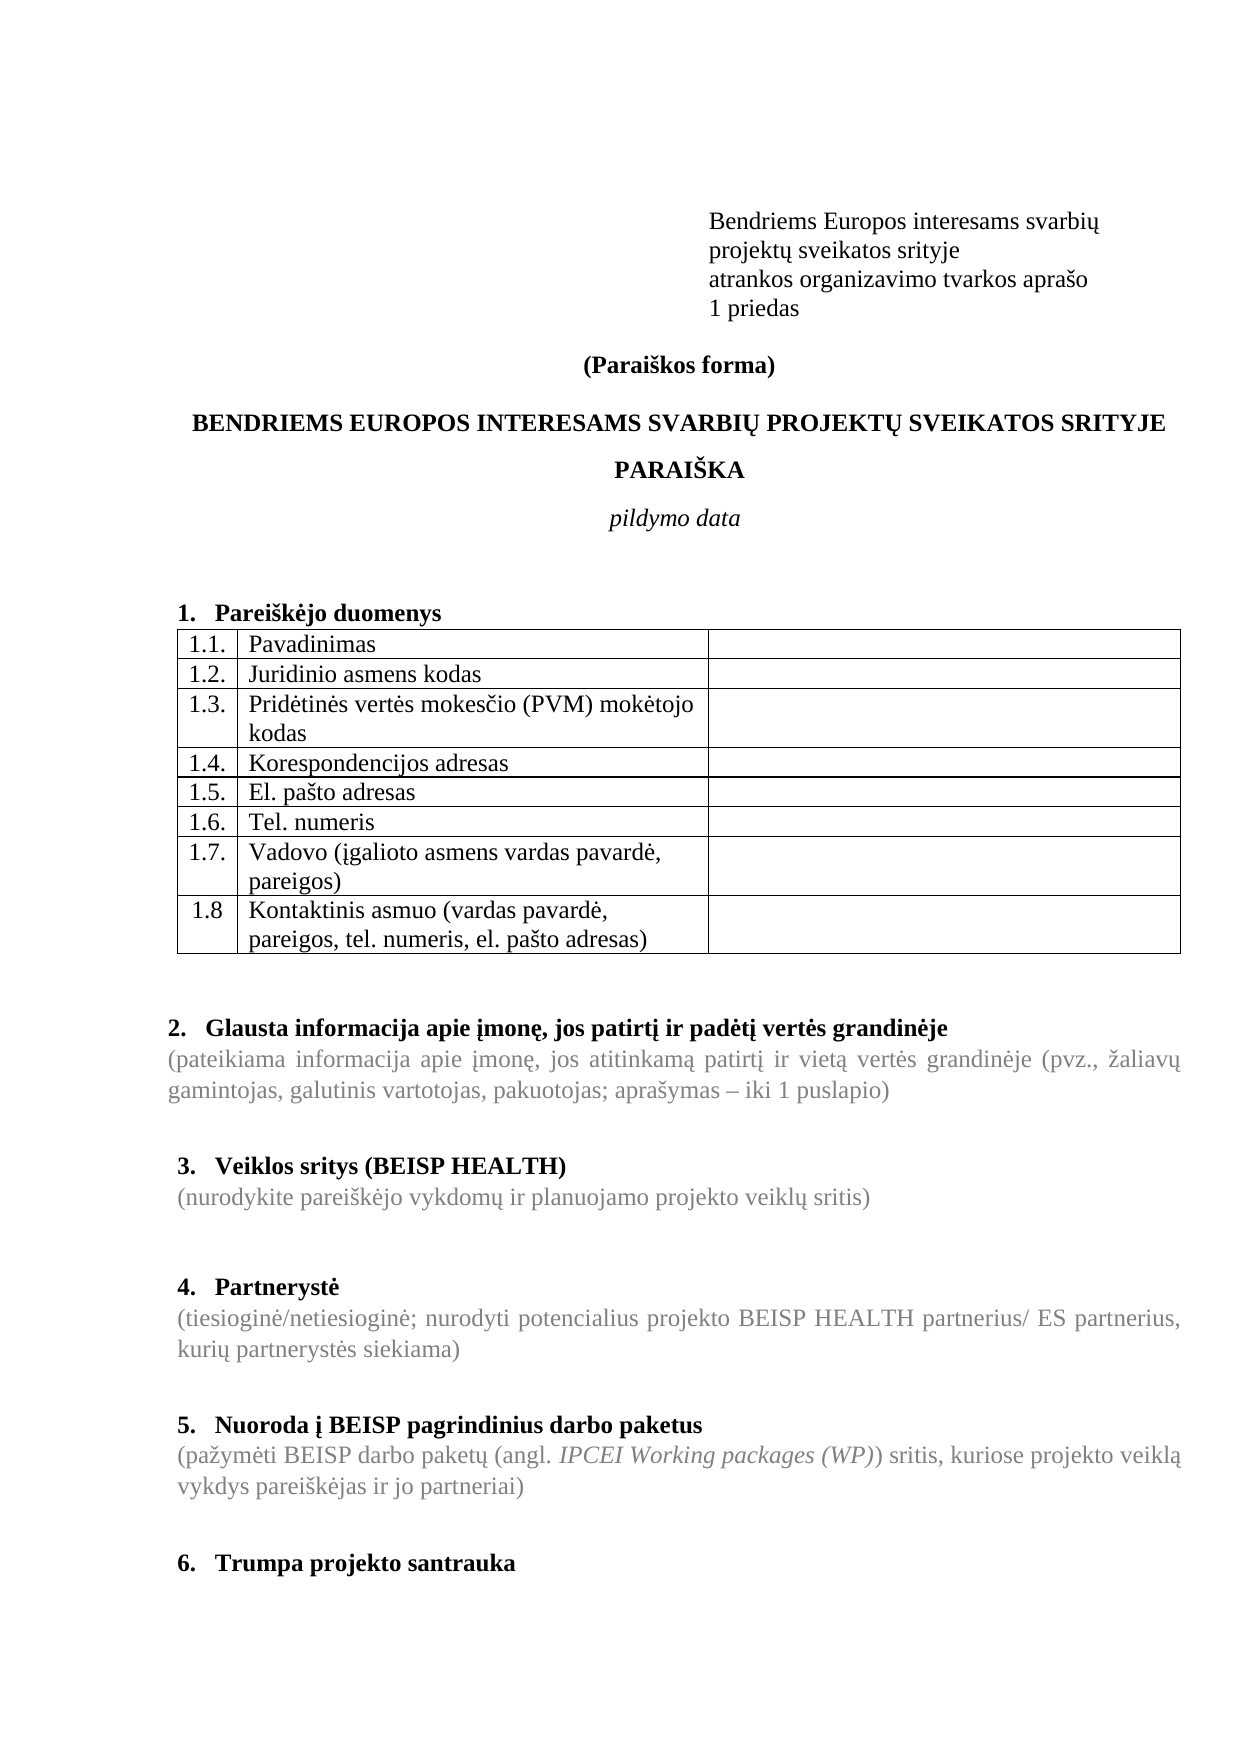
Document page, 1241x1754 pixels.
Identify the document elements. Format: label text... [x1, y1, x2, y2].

text 1 priedas [177, 293, 1182, 321]
table_cell [709, 778, 1180, 806]
table_cell 1.2. [178, 659, 237, 688]
table_cell 1.3. [178, 689, 237, 747]
text BENDRIEMS EUROPOS INTERESAMS SVARBIŲ PROJEKTŲ SVEIKATOS SRITYJE [177, 408, 1182, 436]
text 1. Pareiškėjo duomenys [177, 598, 1182, 626]
table_header Pavadinimas [238, 630, 708, 658]
table_cell 1.5. [178, 778, 237, 806]
table_cell Juridinio asmens kodas [238, 659, 708, 688]
table_cell Korespondencijos adresas [238, 748, 708, 776]
text Bendriems Europos interesams svarbių [177, 206, 1182, 235]
text 5. Nuoroda į BEISP pagrindinius darbo paketus [177, 1410, 1182, 1439]
table_cell [709, 837, 1180, 894]
text 4. Partnerystė [177, 1272, 1182, 1301]
table_cell [709, 689, 1180, 747]
text (tiesioginė/netiesioginė; nurodyti potencialius projekto BEISP HEALTH partnerius/ ES partnerius, kurių partnerystės siekiama) [177, 1303, 1182, 1362]
table_cell [709, 659, 1180, 688]
text (Paraiškos forma) [177, 350, 1182, 379]
text projektų sveikatos srityje [177, 235, 1182, 264]
text (pažymėti BEISP darbo paketų (angl. IPCEI Working packages (WP)) sritis, kuriose projekto veiklą vykdys pareiškėjas ir jo partneriai) [177, 1441, 1182, 1500]
text atrankos organizavimo tvarkos aprašo [177, 264, 1182, 293]
text (nurodykite pareiškėjo vykdomų ir planuojamo projekto veiklų sritis) [177, 1182, 1182, 1211]
table_cell Vadovo (įgalioto asmens vardas pavardė, pareigos) [238, 837, 708, 894]
table_header [709, 630, 1180, 658]
table_cell Pridėtinės vertės mokesčio (PVM) mokėtojo kodas [238, 689, 708, 747]
table_cell 1.6. [178, 807, 237, 836]
text (pateikiama informacija apie įmonę, jos atitinkamą patirtį ir vietą vertės grandinėje (pvz., žaliavų gamintojas, galutinis vartotojas, pakuotojas; aprašymas – iki 1 puslapio) [168, 1044, 1182, 1104]
table_cell [709, 748, 1180, 776]
text pildymo data [177, 503, 1182, 531]
table_cell Tel. numeris [238, 807, 708, 836]
table_cell 1.4. [178, 748, 237, 776]
text 2. Glausta informacija apie įmonę, jos patirtį ir padėtį vertės grandinėje [168, 1013, 1182, 1042]
text 6. Trumpa projekto santrauka [177, 1548, 1182, 1576]
text 3. Veiklos sritys (BEISP HEALTH) [177, 1151, 1182, 1180]
table_cell [709, 896, 1180, 953]
table_cell El. pašto adresas [238, 778, 708, 806]
text PARAIŠKA [177, 455, 1182, 484]
table_cell Kontaktinis asmuo (vardas pavardė, pareigos, tel. numeris, el. pašto adresas) [238, 896, 708, 953]
table_header 1.1. [178, 630, 237, 658]
table_cell 1.7. [178, 837, 237, 894]
table_cell [709, 807, 1180, 836]
table_cell 1.8 [178, 896, 237, 953]
